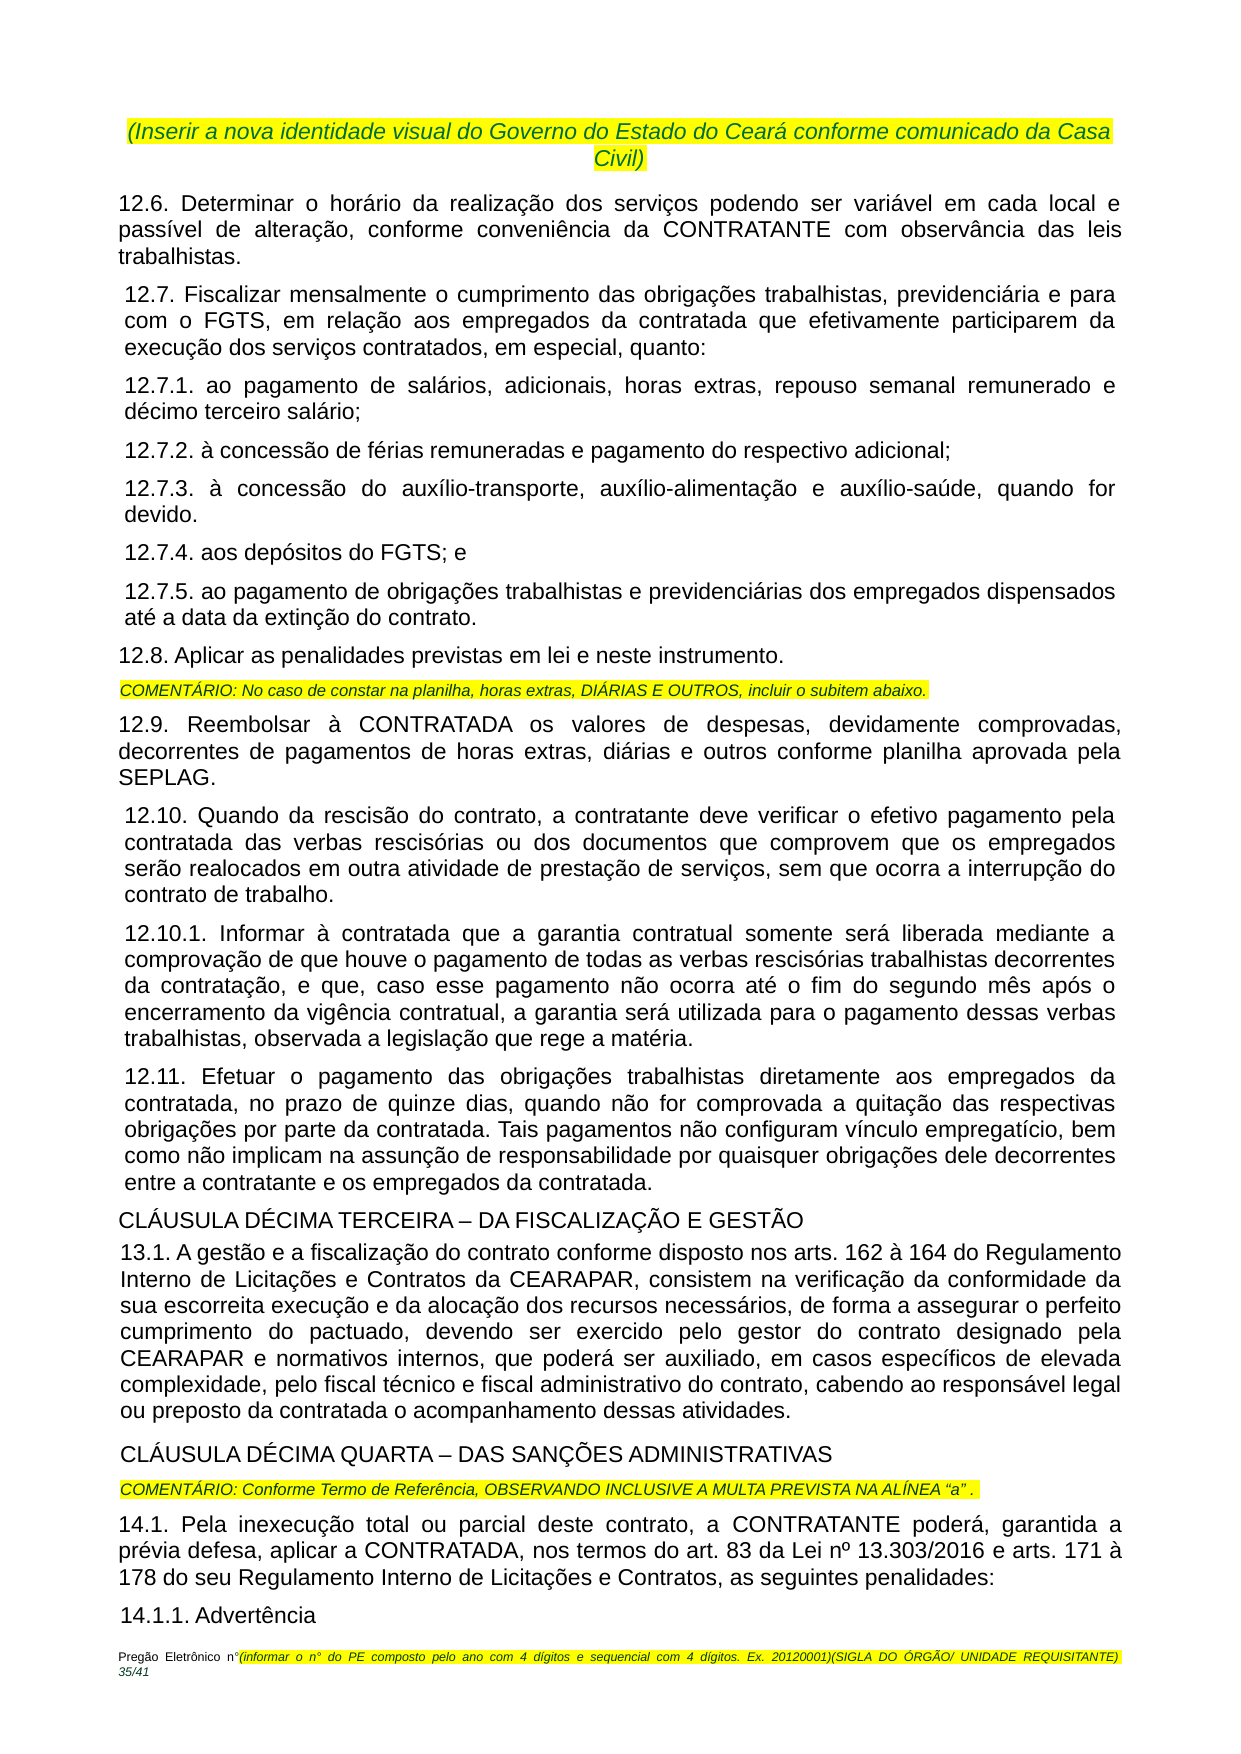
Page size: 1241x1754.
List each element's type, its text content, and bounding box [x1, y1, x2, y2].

text 13.1. A gestão e a fiscalização do contrato conforme disposto nos arts. 162 à 164 do Regulamento Interno de Licitações e Contratos da CEARAPAR, consistem na verificação da conformidade da sua escorreita execução e da alocação dos recursos necessários, de forma a assegurar o perfeito cumprimento do pactuado, devendo ser exercido pelo gestor do contrato designado pela CEARAPAR e normativos internos, que poderá ser auxiliado, em casos específicos de elevada complexidade, pelo fiscal técnico e fiscal administrativo do contrato, cabendo ao responsável legal ou preposto da contratada o acompanhamento dessas atividades. [120, 1239, 1122, 1424]
text 12.7.5. ao pagamento de obrigações trabalhistas e previdenciárias dos empregados dispensados até a data da extinção do contrato. [124, 578, 1116, 630]
text 12.6. Determinar o horário da realização dos serviços podendo ser variável em cada local e passível de alteração, conforme conveniência da CONTRATANTE com observância das leis trabalhistas. [118, 190, 1122, 269]
text COMENTÁRIO: Conforme Termo de Referência, OBSERVANDO INCLUSIVE A MULTA PREVISTA NA ALÍNEA “a” . [120, 1480, 1122, 1499]
text 12.7.3. à concessão do auxílio-transporte, auxílio-alimentação e auxílio-saúde, quando for devido. [124, 475, 1116, 527]
text 14.1.1. Advertência [120, 1602, 1122, 1628]
text 12.10.1. Informar à contratada que a garantia contratual somente será liberada mediante a comprovação de que houve o pagamento de todas as verbas rescisórias trabalhistas decorrentes da contratação, e que, caso esse pagamento não ocorra até o fim do segundo mês após o encerramento da vigência contratual, a garantia será utilizada para o pagamento dessas verbas trabalhistas, observada a legislação que rege a matéria. [124, 920, 1116, 1051]
text 12.7.4. aos depósitos do FGTS; e [124, 539, 1116, 566]
text 12.7.2. à concessão de férias remuneradas e pagamento do respectivo adicional; [124, 437, 1116, 463]
text 12.10. Quando da rescisão do contrato, a contratante deve verificar o efetivo pagamento pela contratada das verbas rescisórias ou dos documentos que comprovem que os empregados serão realocados em outra atividade de prestação de serviços, sem que ocorra a interrupção do contrato de trabalho. [124, 802, 1116, 908]
text 12.7.1. ao pagamento de salários, adicionais, horas extras, repouso semanal remunerado e décimo terceiro salário; [124, 372, 1116, 425]
text 14.1. Pela inexecução total ou parcial deste contrato, a CONTRATANTE poderá, garantida a prévia defesa, aplicar a CONTRATADA, nos termos do art. 83 da Lei nº 13.303/2016 e arts. 171 à 178 do seu Regulamento Interno de Licitações e Contratos, as seguintes penalidades: [118, 1511, 1122, 1590]
text 12.7. Fiscalizar mensalmente o cumprimento das obrigações trabalhistas, previdenciária e para com o FGTS, em relação aos empregados da contratada que efetivamente participarem da execução dos serviços contratados, em especial, quanto: [124, 281, 1116, 360]
text COMENTÁRIO: No caso de constar na planilha, horas extras, DIÁRIAS E OUTROS, incluir o subitem abaixo. [119, 680, 1122, 699]
text CLÁUSULA DÉCIMA QUARTA – DAS SANÇÕES ADMINISTRATIVAS [120, 1441, 1122, 1468]
text 12.8. Aplicar as penalidades previstas em lei e neste instrumento. [118, 642, 1122, 668]
text CLÁUSULA DÉCIMA TERCEIRA – DA FISCALIZAÇÃO E GESTÃO [118, 1207, 1122, 1233]
text 12.11. Efetuar o pagamento das obrigações trabalhistas diretamente aos empregados da contratada, no prazo de quinze dias, quando não for comprovada a quitação das respectivas obrigações por parte da contratada. Tais pagamentos não configuram vínculo empregatício, bem como não implicam na assunção de responsabilidade por quaisquer obrigações dele decorrentes entre a contratante e os empregados da contratada. [124, 1063, 1116, 1195]
text 12.9. Reembolsar à CONTRATADA os valores de despesas, devidamente comprovadas, decorrentes de pagamentos de horas extras, diárias e outros conforme planilha aprovada pela SEPLAG. [118, 711, 1122, 791]
